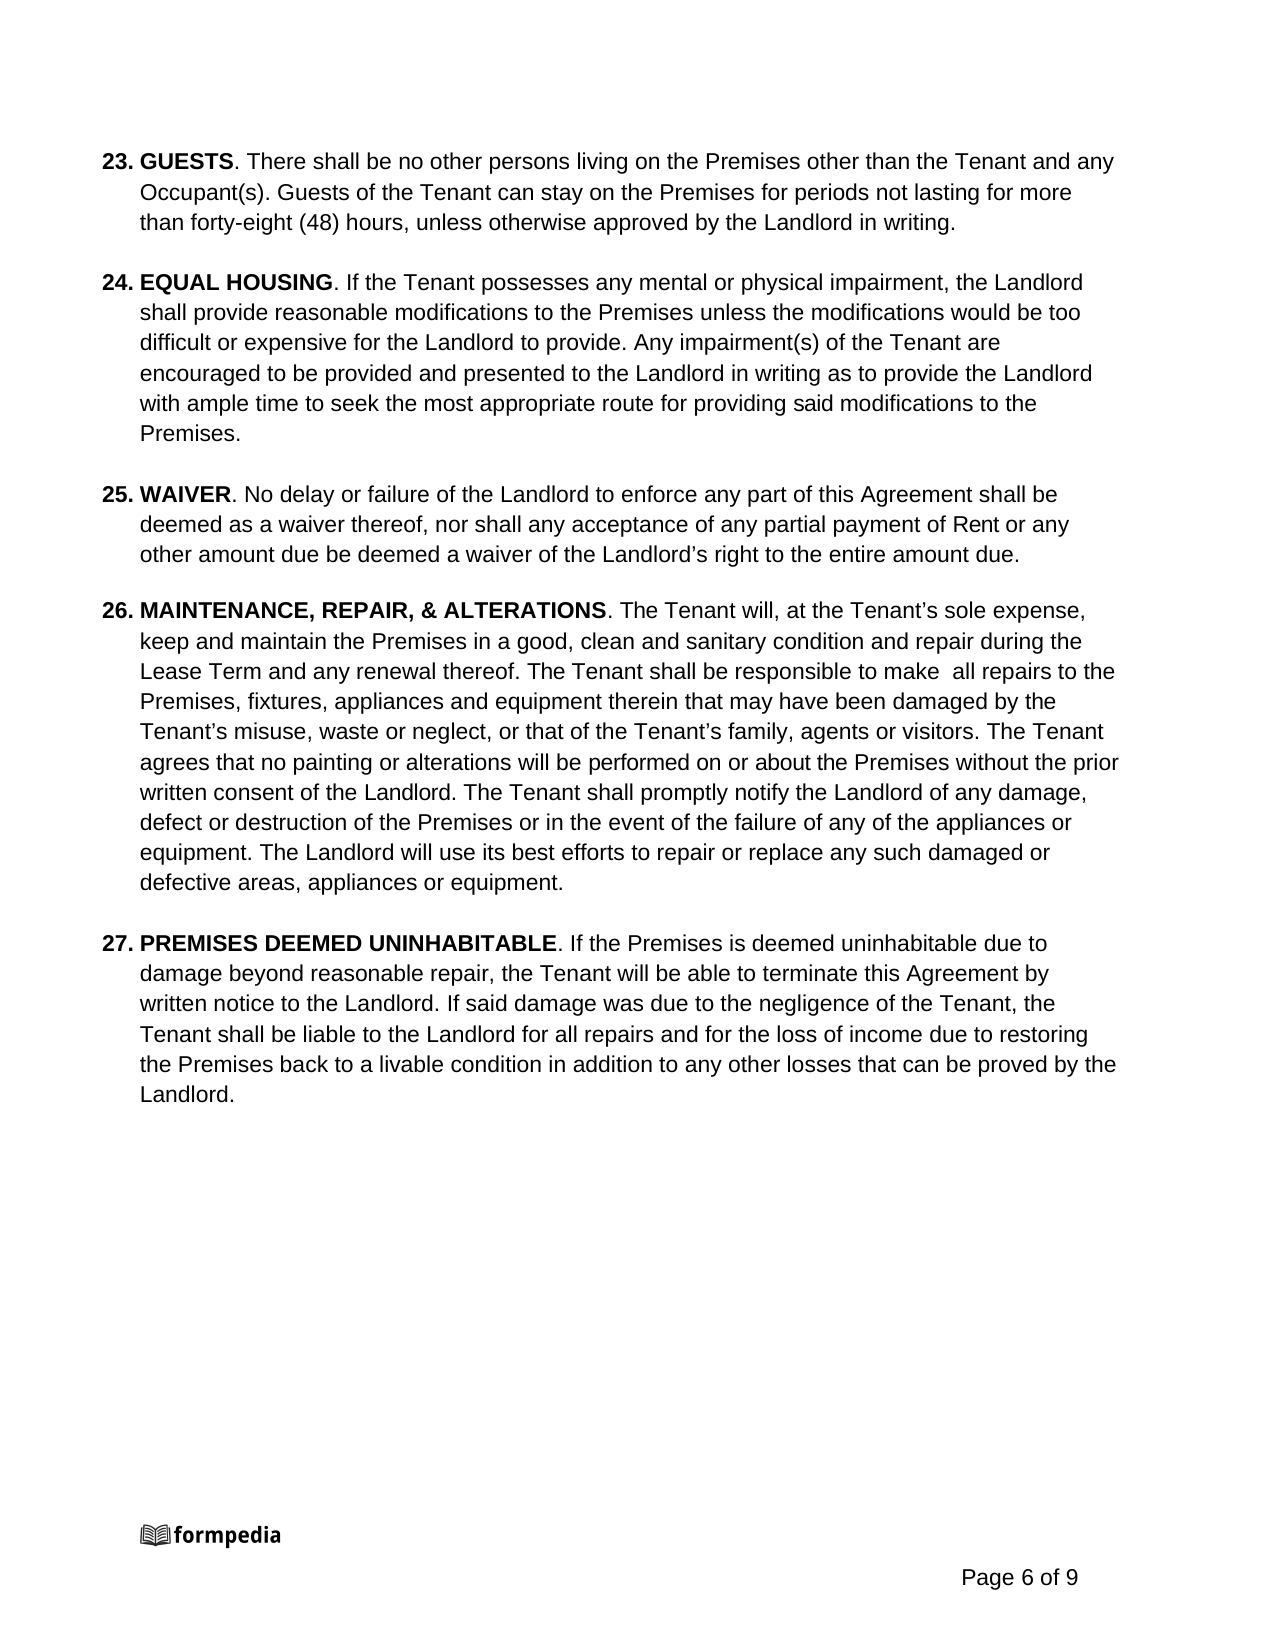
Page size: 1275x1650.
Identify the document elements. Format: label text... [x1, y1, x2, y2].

list GUESTS. There shall be no other persons living on the Premises other than the Tenant and any Occupant(s). Guests of the Tenant can stay on the Premises for periods not lasting for more than forty-eight (48) hours, unless otherwise approved by the Landlord in writing. [102, 148, 1123, 235]
list EQUAL HOUSING. If the Tenant possesses any mental or physical impairment, the Landlord shall provide reasonable modifications to the Premises unless the modifications would be too difficult or expensive for the Landlord to provide. Any impairment(s) of the Tenant are encouraged to be provided and presented to the Landlord in writing as to provide the Landlord with ample time to seek the most appropriate route for providing said modifications to the Premises. [102, 269, 1126, 446]
list PREMISES DEEMED UNINHABITABLE. If the Premises is deemed uninhabitable due to damage beyond reasonable repair, the Tenant will be able to terminate this Agreement by written notice to the Landlord. If said damage was due to the negligence of the Tenant, the Tenant shall be liable to the Landlord for all repairs and for the loss of income due to restoring the Premises back to a livable condition in addition to any other losses that can be proved by the Landlord. [102, 930, 1120, 1107]
list WAIVER. No delay or failure of the Landlord to enforce any part of this Agreement shall be deemed as a waiver thereof, nor shall any acceptance of any partial payment of Rent or any other amount due be deemed a waiver of the Landlord’s right to the entire amount due. [102, 481, 1121, 568]
list MAINTENANCE, REPAIR, & ALTERATIONS. The Tenant will, at the Tenant’s sole expense, keep and maintain the Premises in a good, clean and sanitary condition and repair during the Lease Term and any renewal thereof. The Tenant shall be responsible to make all repairs to the Premises, fixtures, appliances and equipment therein that may have been damaged by the Tenant’s misuse, waste or neglect, or that of the Tenant’s family, agents or visitors. The Tenant agrees that no painting or alterations will be performed on or about the Premises without the prior written consent of the Landlord. The Tenant shall promptly notify the Landlord of any damage, defect or destruction of the Premises or in the event of the failure of any of the appliances or equipment. The Landlord will use its best efforts to repair or replace any such damaged or defective areas, appliances or equipment. [102, 597, 1126, 896]
